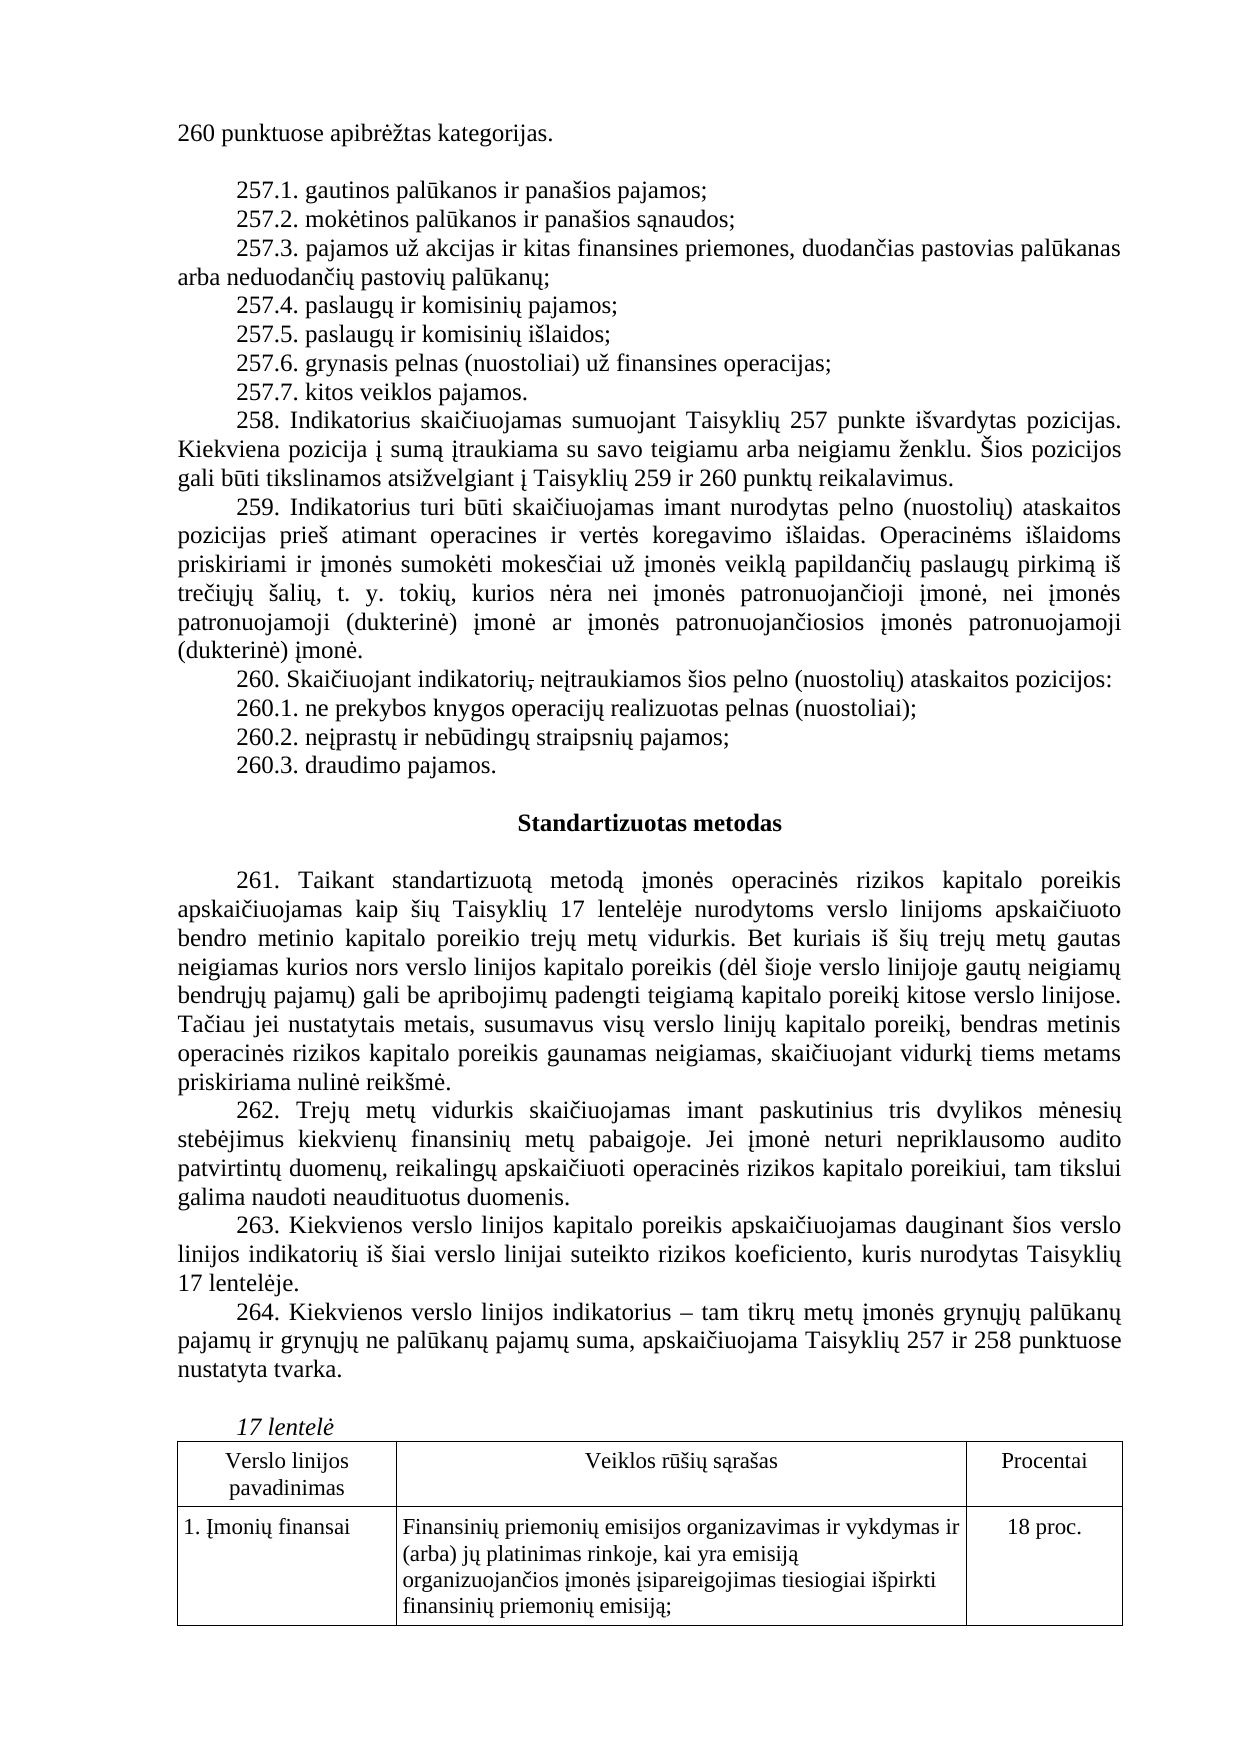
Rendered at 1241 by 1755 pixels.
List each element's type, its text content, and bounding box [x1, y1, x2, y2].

text 260.1. ne prekybos knygos operacijų realizuotas pelnas (nuostoliai); [177, 693, 1122, 722]
text 262. Trejų metų vidurkis skaičiuojamas imant paskutinius tris dvylikos mėnesių stebėjimus kiekvienų finansinių metų pabaigoje. Jei įmonė neturi nepriklausomo audito patvirtintų duomenų, reikalingų apskaičiuoti operacinės rizikos kapitalo poreikiui, tam tikslui galima naudoti neaudituotus duomenis. [177, 1096, 1122, 1211]
text 257.7. kitos veiklos pajamos. [177, 377, 1122, 406]
table_cell Finansinių priemonių emisijos organizavimas ir vykdymas ir (arba) jų platinimas rinkoje, kai yra emisiją organizuojančios įmonės įsipareigojimas tiesiogiai išpirkti finansinių priemonių emisiją; [397, 1507, 966, 1624]
text 257.3. pajamos už akcijas ir kitas finansines priemones, duodančias pastovias palūkanas arba neduodančių pastovių palūkanų; [177, 233, 1122, 291]
text 260. Skaičiuojant indikatorių, neįtraukiamos šios pelno (nuostolių) ataskaitos pozicijos: [177, 664, 1122, 693]
table_cell 18 proc. [967, 1507, 1122, 1624]
table_header Verslo linijos pavadinimas [178, 1442, 396, 1506]
text Standartizuotas metodas [177, 808, 1122, 837]
text 258. Indikatorius skaičiuojamas sumuojant Taisyklių 257 punkte išvardytas pozicijas. Kiekviena pozicija į sumą įtraukiama su savo teigiamu arba neigiamu ženklu. Šios pozicijos gali būti tikslinamos atsižvelgiant į Taisyklių 259 ir 260 punktų reikalavimus. [177, 406, 1122, 492]
table_cell 1. Įmonių finansai [178, 1507, 396, 1624]
text 257.1. gautinos palūkanos ir panašios pajamos; [177, 176, 1122, 204]
text 261. Taikant standartizuotą metodą įmonės operacinės rizikos kapitalo poreikis apskaičiuojamas kaip šių Taisyklių 17 lentelėje nurodytoms verslo linijoms apskaičiuoto bendro metinio kapitalo poreikio trejų metų vidurkis. Bet kuriais iš šių trejų metų gautas neigiamas kurios nors verslo linijos kapitalo poreikis (dėl šioje verslo linijoje gautų neigiamų bendrųjų pajamų) gali be apribojimų padengti teigiamą kapitalo poreikį kitose verslo linijose. Tačiau jei nustatytais metais, susumavus visų verslo linijų kapitalo poreikį, bendras metinis operacinės rizikos kapitalo poreikis gaunamas neigiamas, skaičiuojant vidurkį tiems metams priskiriama nulinė reikšmė. [177, 866, 1122, 1096]
text 17 lentelė [177, 1412, 1122, 1441]
text 260.2. neįprastų ir nebūdingų straipsnių pajamos; [177, 722, 1122, 751]
text 257.4. paslaugų ir komisinių pajamos; [177, 291, 1122, 319]
table_header Procentai [967, 1442, 1122, 1506]
text 257.5. paslaugų ir komisinių išlaidos; [177, 319, 1122, 348]
text 263. Kiekvienos verslo linijos kapitalo poreikis apskaičiuojamas dauginant šios verslo linijos indikatorių iš šiai verslo linijai suteikto rizikos koeficiento, kuris nurodytas Taisyklių 17 lentelėje. [177, 1211, 1122, 1297]
text 257.2. mokėtinos palūkanos ir panašios sąnaudos; [177, 204, 1122, 233]
text 260 punktuose apibrėžtas kategorijas. [177, 118, 1122, 147]
text 257.6. grynasis pelnas (nuostoliai) už finansines operacijas; [177, 348, 1122, 377]
table_header Veiklos rūšių sąrašas [397, 1442, 966, 1506]
text 259. Indikatorius turi būti skaičiuojamas imant nurodytas pelno (nuostolių) ataskaitos pozicijas prieš atimant operacines ir vertės koregavimo išlaidas. Operacinėms išlaidoms priskiriami ir įmonės sumokėti mokesčiai už įmonės veiklą papildančių paslaugų pirkimą iš trečiųjų šalių, t. y. tokių, kurios nėra nei įmonės patronuojančioji įmonė, nei įmonės patronuojamoji (dukterinė) įmonė ar įmonės patronuojančiosios įmonės patronuojamoji (dukterinė) įmonė. [177, 492, 1122, 664]
text 264. Kiekvienos verslo linijos indikatorius – tam tikrų metų įmonės grynųjų palūkanų pajamų ir grynųjų ne palūkanų pajamų suma, apskaičiuojama Taisyklių 257 ir 258 punktuose nustatyta tvarka. [177, 1297, 1122, 1383]
text 260.3. draudimo pajamos. [177, 751, 1122, 779]
